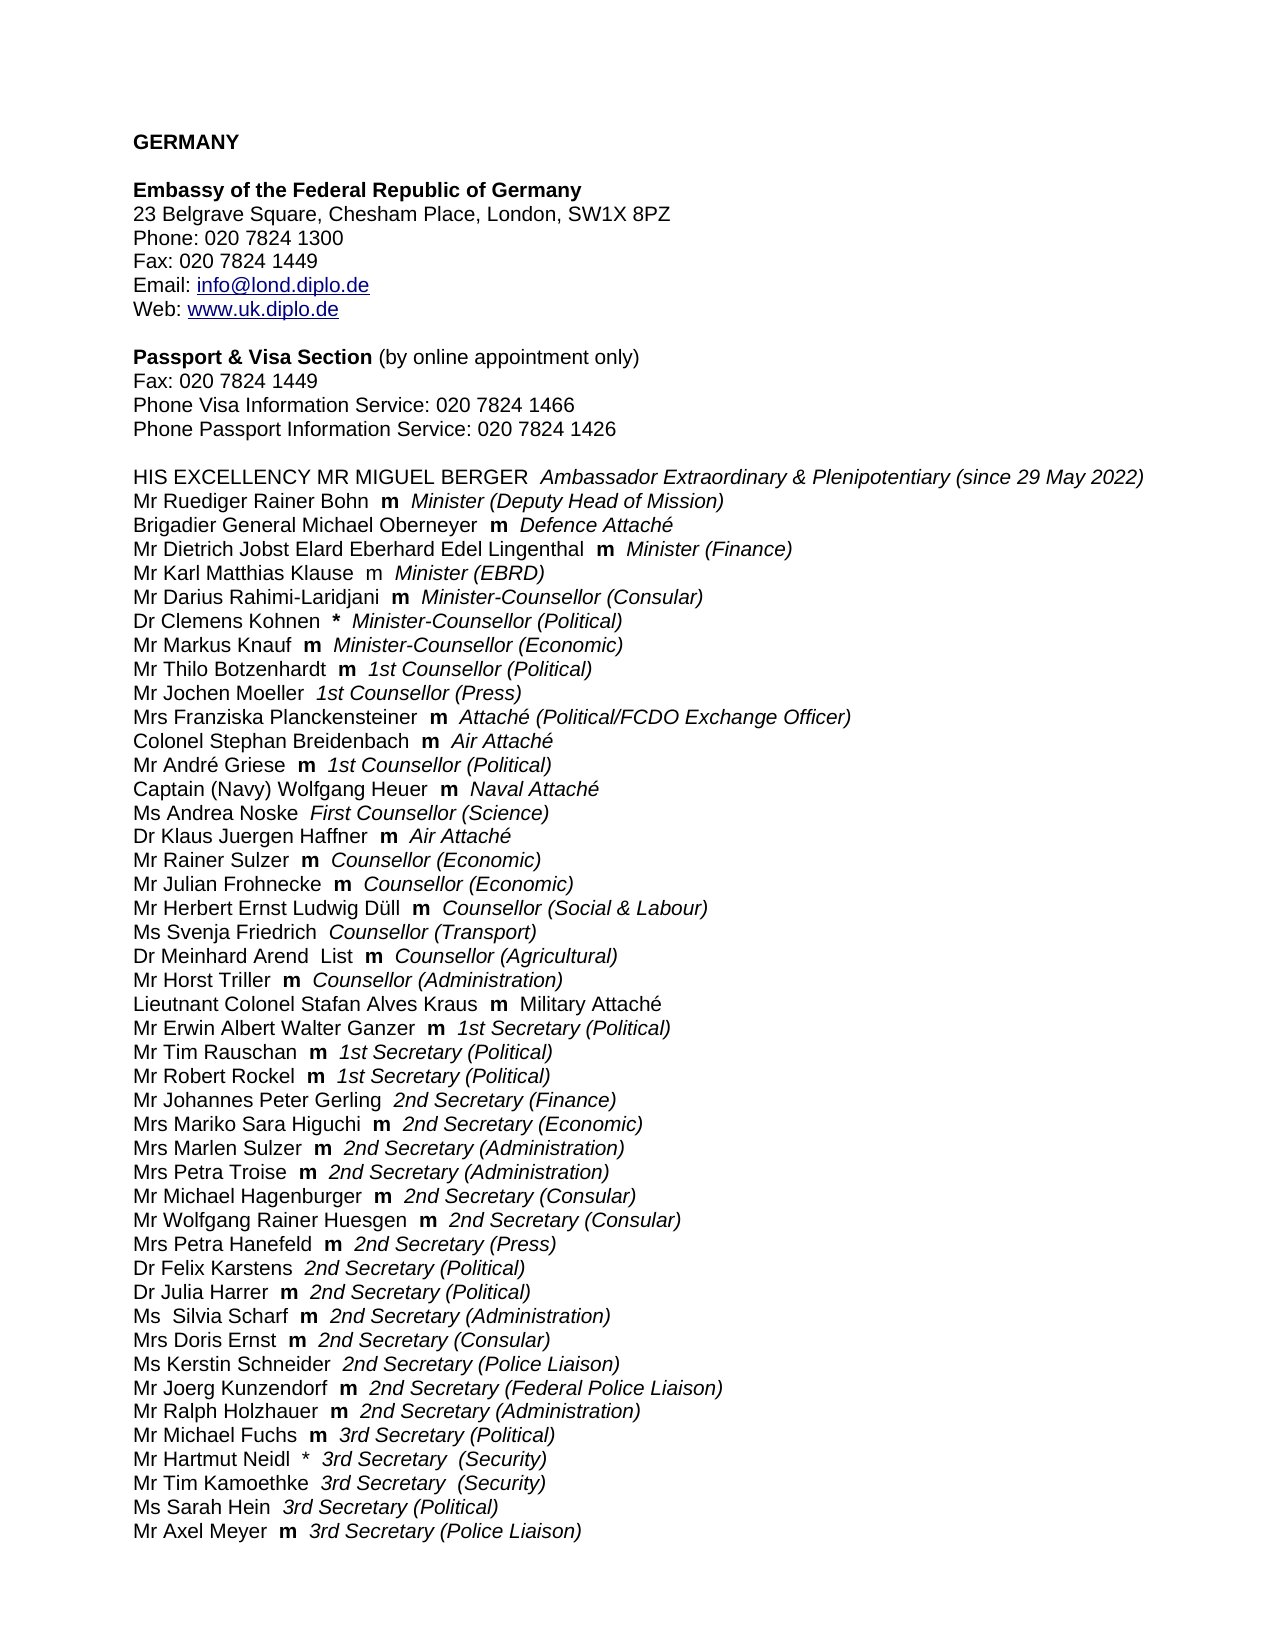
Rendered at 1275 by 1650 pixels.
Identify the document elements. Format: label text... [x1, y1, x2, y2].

text Mr Markus Knauf m Minister-Counsellor (Economic) [133, 633, 1181, 657]
text Mr Tim Rauschan m 1st Secretary (Political) [133, 1040, 1181, 1064]
text Ms Svenja Friedrich Counsellor (Transport) [133, 920, 1181, 944]
text Mr Dietrich Jobst Elard Eberhard Edel Lingenthal m Minister (Finance) [133, 537, 1181, 561]
text Mr Joerg Kunzendorf m 2nd Secretary (Federal Police Liaison) [133, 1375, 1181, 1399]
text Mr Herbert Ernst Ludwig Düll m Counsellor (Social & Labour) [133, 896, 1181, 920]
text Mr Axel Meyer m 3rd Secretary (Police Liaison) [133, 1519, 1181, 1543]
text Phone Passport Information Service: 020 7824 1426 [133, 417, 1181, 441]
text Mr Julian Frohnecke m Counsellor (Economic) [133, 872, 1181, 896]
text Mr Johannes Peter Gerling 2nd Secretary (Finance) [133, 1088, 1181, 1112]
text Fax: 020 7824 1449 [133, 369, 1181, 393]
text Mr Horst Triller m Counsellor (Administration) [133, 968, 1181, 992]
text Dr Clemens Kohnen * Minister-Counsellor (Political) [133, 609, 1181, 633]
text Mrs Franziska Planckensteiner m Attaché (Political/FCDO Exchange Officer) [133, 704, 1181, 728]
text Ms Sarah Hein 3rd Secretary (Political) [133, 1495, 1181, 1519]
text Mrs Petra Hanefeld m 2nd Secretary (Press) [133, 1232, 1181, 1256]
text Mr Ralph Holzhauer m 2nd Secretary (Administration) [133, 1399, 1181, 1423]
text Email: info@lond.diplo.de [133, 273, 1181, 297]
text Mr Ruediger Rainer Bohn m Minister (Deputy Head of Mission) [133, 489, 1181, 513]
text Ms Kerstin Schneider 2nd Secretary (Police Liaison) [133, 1351, 1181, 1375]
text Passport & Visa Section (by online appointment only) [133, 345, 1181, 369]
text Mrs Mariko Sara Higuchi m 2nd Secretary (Economic) [133, 1112, 1181, 1136]
text Lieutnant Colonel Stafan Alves Kraus m Military Attaché [133, 992, 1181, 1016]
text Dr Meinhard Arend List m Counsellor (Agricultural) [133, 944, 1181, 968]
text Mrs Petra Troise m 2nd Secretary (Administration) [133, 1160, 1181, 1184]
text Ms Andrea Noske First Counsellor (Science) [133, 800, 1181, 824]
text Phone Visa Information Service: 020 7824 1466 [133, 393, 1181, 417]
text Mr Wolfgang Rainer Huesgen m 2nd Secretary (Consular) [133, 1208, 1181, 1232]
text Web: www.uk.diplo.de [133, 297, 1181, 321]
text Mr Tim Kamoethke 3rd Secretary (Security) [133, 1471, 1181, 1495]
text Brigadier General Michael Oberneyer m Defence Attaché [133, 513, 1181, 537]
text Mr Hartmut Neidl * 3rd Secretary (Security) [133, 1447, 1181, 1471]
text 23 Belgrave Square, Chesham Place, London, SW1X 8PZ [133, 201, 1181, 225]
text Dr Klaus Juergen Haffner m Air Attaché [133, 824, 1181, 848]
text Mr Rainer Sulzer m Counsellor (Economic) [133, 848, 1181, 872]
text Mr Thilo Botzenhardt m 1st Counsellor (Political) [133, 657, 1181, 681]
text Dr Felix Karstens 2nd Secretary (Political) [133, 1256, 1181, 1279]
text Embassy of the Federal Republic of Germany [133, 177, 1181, 201]
text Captain (Navy) Wolfgang Heuer m Naval Attaché [133, 776, 1181, 800]
text Mr Robert Rockel m 1st Secretary (Political) [133, 1064, 1181, 1088]
text Dr Julia Harrer m 2nd Secretary (Political) [133, 1279, 1181, 1303]
text Mr Michael Hagenburger m 2nd Secretary (Consular) [133, 1184, 1181, 1208]
text GERMANY [133, 129, 1181, 153]
text Phone: 020 7824 1300 [133, 225, 1181, 249]
text Mrs Marlen Sulzer m 2nd Secretary (Administration) [133, 1136, 1181, 1160]
text Colonel Stephan Breidenbach m Air Attaché [133, 728, 1181, 752]
text Ms Silvia Scharf m 2nd Secretary (Administration) [133, 1303, 1181, 1327]
text HIS EXCELLENCY MR MIGUEL BERGER Ambassador Extraordinary & Plenipotentiary (since 29 May 2022) [133, 465, 1181, 489]
text Mr Darius Rahimi-Laridjani m Minister-Counsellor (Consular) [133, 585, 1181, 609]
text Fax: 020 7824 1449 [133, 249, 1181, 273]
text Mr Michael Fuchs m 3rd Secretary (Political) [133, 1423, 1181, 1447]
text Mr Erwin Albert Walter Ganzer m 1st Secretary (Political) [133, 1016, 1181, 1040]
text Mr Karl Matthias Klause m Minister (EBRD) [133, 561, 1181, 585]
text Mr André Griese m 1st Counsellor (Political) [133, 752, 1181, 776]
text Mr Jochen Moeller 1st Counsellor (Press) [133, 681, 1181, 704]
text Mrs Doris Ernst m 2nd Secretary (Consular) [133, 1327, 1181, 1351]
